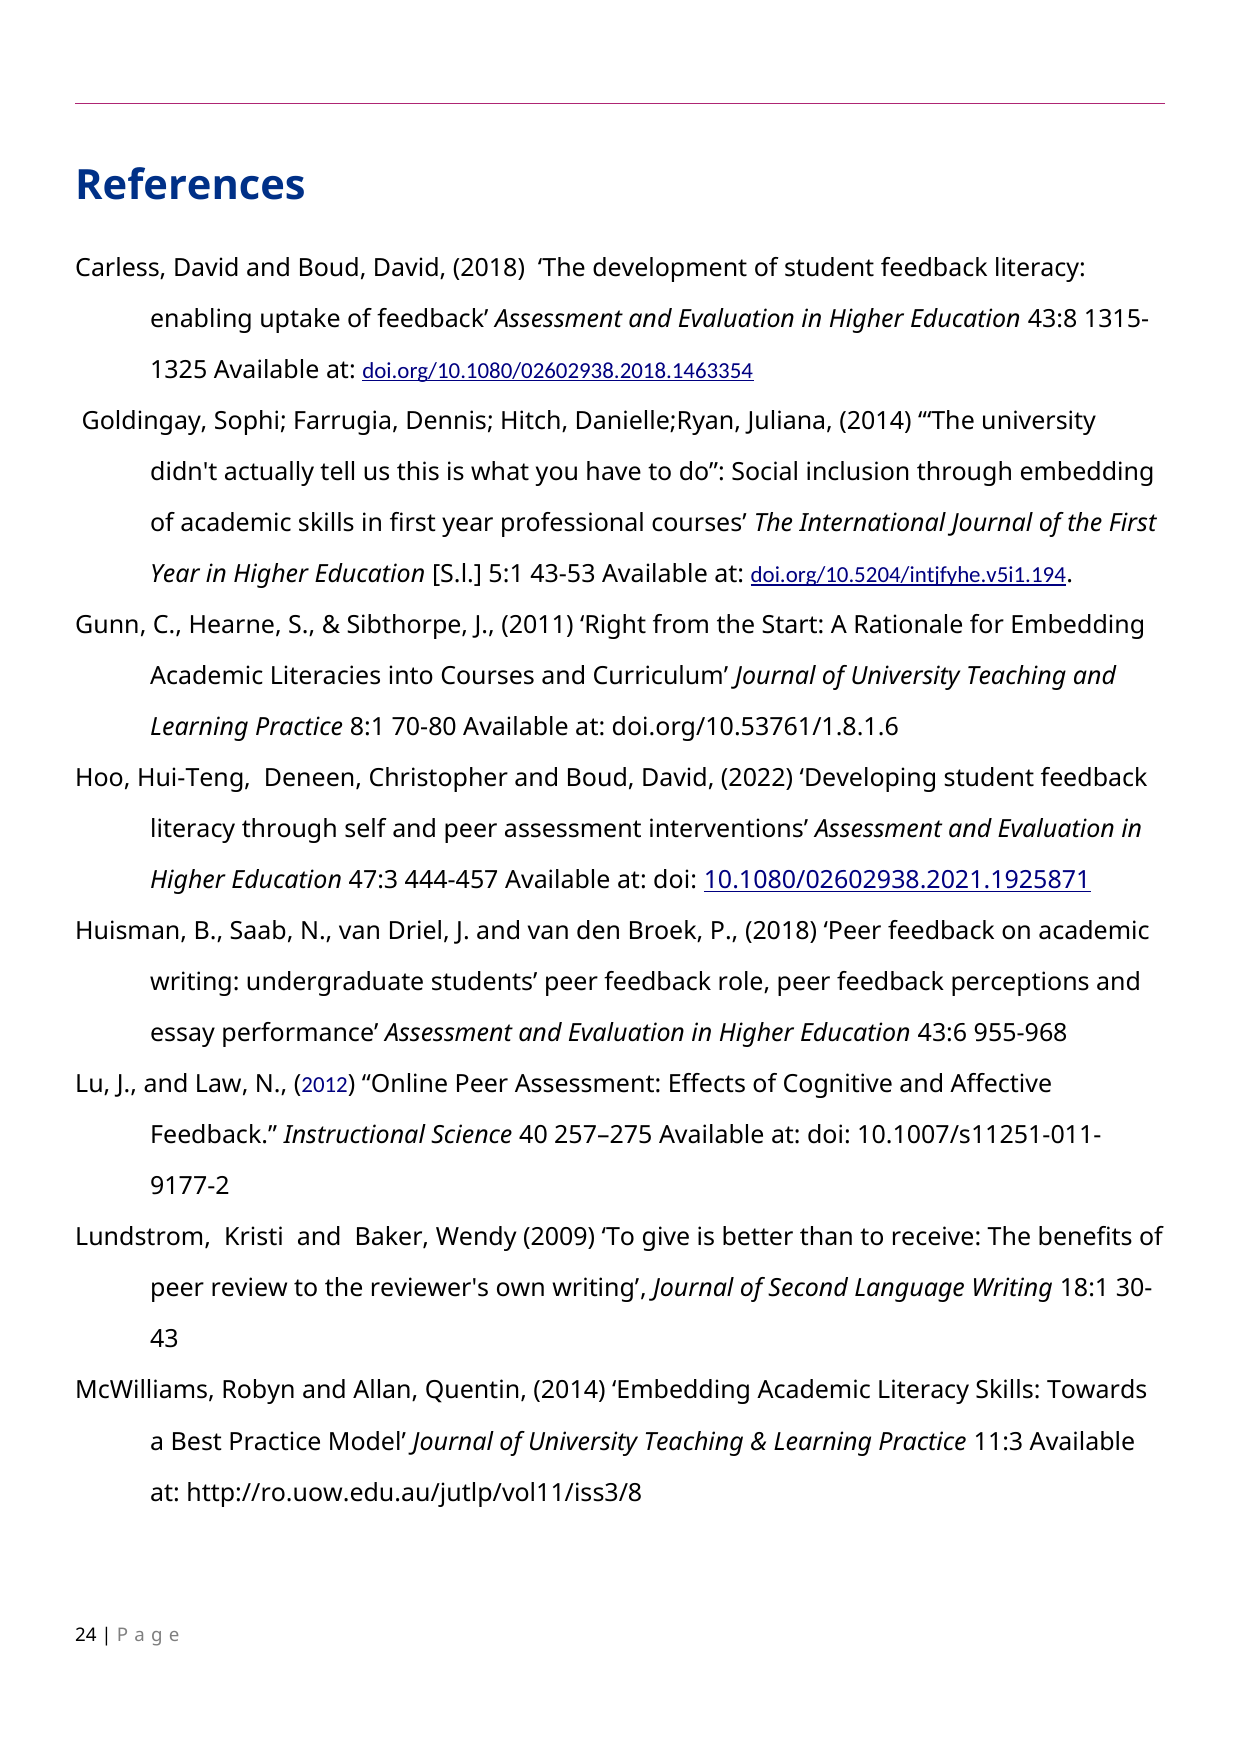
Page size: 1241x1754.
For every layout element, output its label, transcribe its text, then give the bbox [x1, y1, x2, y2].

text Gunn, C., Hearne, S., & Sibthorpe, J., (2011) ‘Right from the Start: A Rationale for Embedding Academic Literacies into Courses and Curriculum’ Journal of University Teaching and Learning Practice 8:1 70-80 Available at: doi.org/10.53761/1.8.1.6 [75, 606, 1165, 743]
text Huisman, B., Saab, N., van Driel, J. and van den Broek, P., (2018) ‘Peer feedback on academic writing: undergraduate students’ peer feedback role, peer feedback perceptions and essay performance’ Assessment and Evaluation in Higher Education 43:6 955-968 [75, 913, 1165, 1049]
text Lundstrom, Kristi and Baker, Wendy (2009) ‘To give is better than to receive: The benefits of peer review to the reviewer's own writing’, Journal of Second Language Writing 18:1 30-43 [75, 1219, 1165, 1355]
text Carless, David and Boud, David, (2018) ‘The development of student feedback literacy: enabling uptake of feedback’ Assessment and Evaluation in Higher Education 43:8 1315-1325 Available at: doi.org/10.1080/02602938.2018.1463354 [75, 249, 1165, 385]
text Lu, J., and Law, N., (2012) “Online Peer Assessment: Effects of Cognitive and Affective Feedback.” Instructional Science 40 257–275 Available at: doi: 10.1007/s11251-011-9177-2 [75, 1066, 1165, 1202]
subtitle References [75, 155, 1165, 212]
text Hoo, Hui-Teng, Deneen, Christopher and Boud, David, (2022) ‘Developing student feedback literacy through self and peer assessment interventions’ Assessment and Evaluation in Higher Education 47:3 444-457 Available at: doi: 10.1080/02602938.2021.1925871 [75, 759, 1165, 896]
text Goldingay, Sophi; Farrugia, Dennis; Hitch, Danielle;Ryan, Juliana, (2014) ‘“The university didn't actually tell us this is what you have to do”: Social inclusion through embedding of academic skills in first year professional courses’ The International Journal of the First Year in Higher Education [S.l.] 5:1 43-53 Available at: doi.org/10.5204/intjfyhe.v5i1.194. [75, 402, 1165, 589]
text McWilliams, Robyn and Allan, Quentin, (2014) ‘Embedding Academic Literacy Skills: Towards a Best Practice Model’ Journal of University Teaching & Learning Practice 11:3 Available at: http://ro.uow.edu.au/jutlp/vol11/iss3/8 [75, 1372, 1165, 1508]
